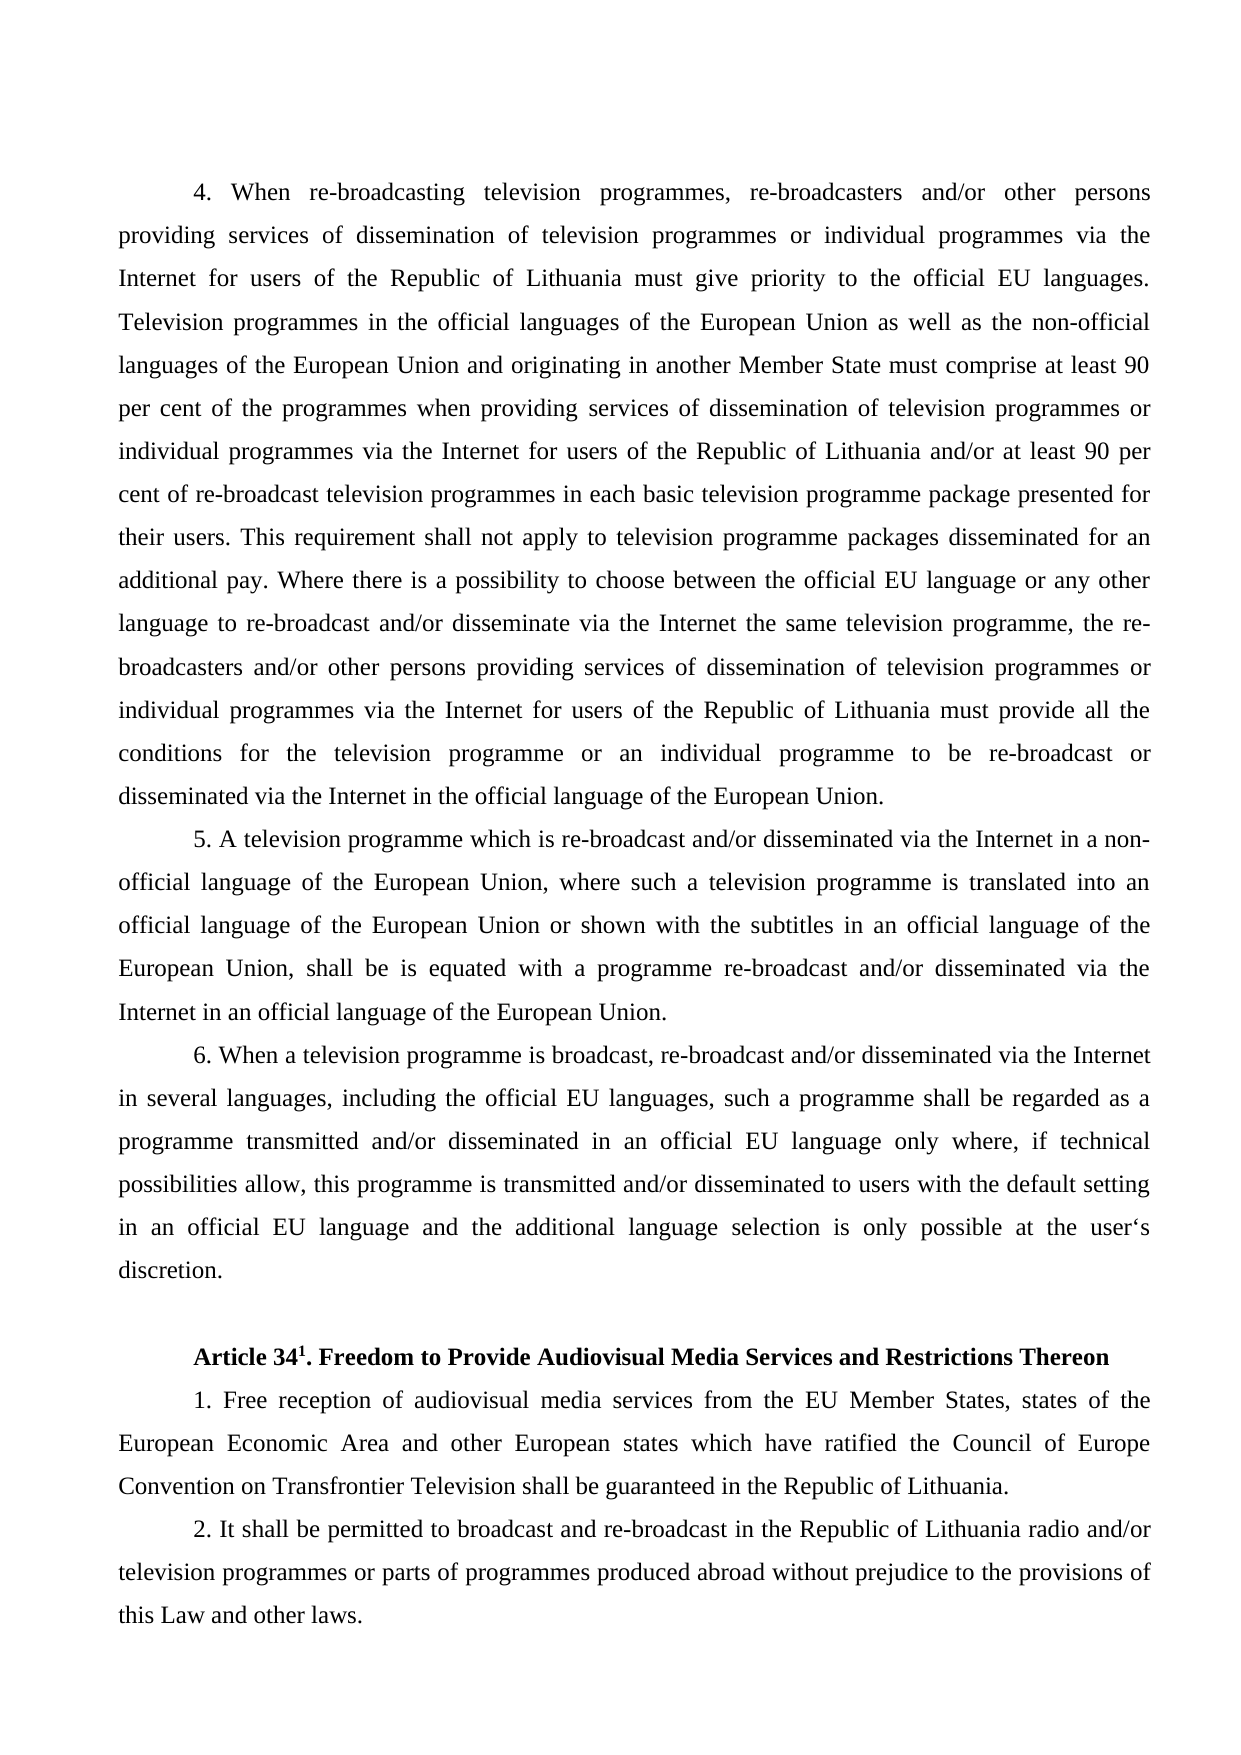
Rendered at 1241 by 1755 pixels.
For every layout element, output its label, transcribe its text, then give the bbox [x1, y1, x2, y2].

text 5. A television programme which is re-broadcast and/or disseminated via the Internet in a non-official language of the European Union, where such a television programme is translated into an official language of the European Union or shown with the subtitles in an official language of the European Union, shall be is equated with a programme re-broadcast and/or disseminated via the Internet in an official language of the European Union. [118, 824, 1152, 1025]
text 2. It shall be permitted to broadcast and re-broadcast in the Republic of Lithuania radio and/or television programmes or parts of programmes produced abroad without prejudice to the provisions of this Law and other laws. [118, 1514, 1152, 1629]
text 4. When re-broadcasting television programmes, re-broadcasters and/or other persons providing services of dissemination of television programmes or individual programmes via the Internet for users of the Republic of Lithuania must give priority to the official EU languages. Television programmes in the official languages of the European Union as well as the non-official languages of the European Union and originating in another Member State must comprise at least 90 per cent of the programmes when providing services of dissemination of television programmes or individual programmes via the Internet for users of the Republic of Lithuania and/or at least 90 per cent of re-broadcast television programmes in each basic television programme package presented for their users. This requirement shall not apply to television programme packages disseminated for an additional pay. Where there is a possibility to choose between the official EU language or any other language to re-broadcast and/or disseminate via the Internet the same television programme, the re-broadcasters and/or other persons providing services of dissemination of television programmes or individual programmes via the Internet for users of the Republic of Lithuania must provide all the conditions for the television programme or an individual programme to be re-broadcast or disseminated via the Internet in the official language of the European Union. [118, 177, 1152, 810]
text 1. Free reception of audiovisual media services from the EU Member States, states of the European Economic Area and other European states which have ratified the Council of Europe Convention on Transfrontier Television shall be guaranteed in the Republic of Lithuania. [118, 1385, 1152, 1500]
text Article 341. Freedom to Provide Audiovisual Media Services and Restrictions Thereon [193, 1342, 1152, 1370]
text 6. When a television programme is broadcast, re-broadcast and/or disseminated via the Internet in several languages, including the official EU languages, such a programme shall be regarded as a programme transmitted and/or disseminated in an official EU language only where, if technical possibilities allow, this programme is transmitted and/or disseminated to users with the default setting in an official EU language and the additional language selection is only possible at the user‘s discretion. [118, 1040, 1152, 1284]
